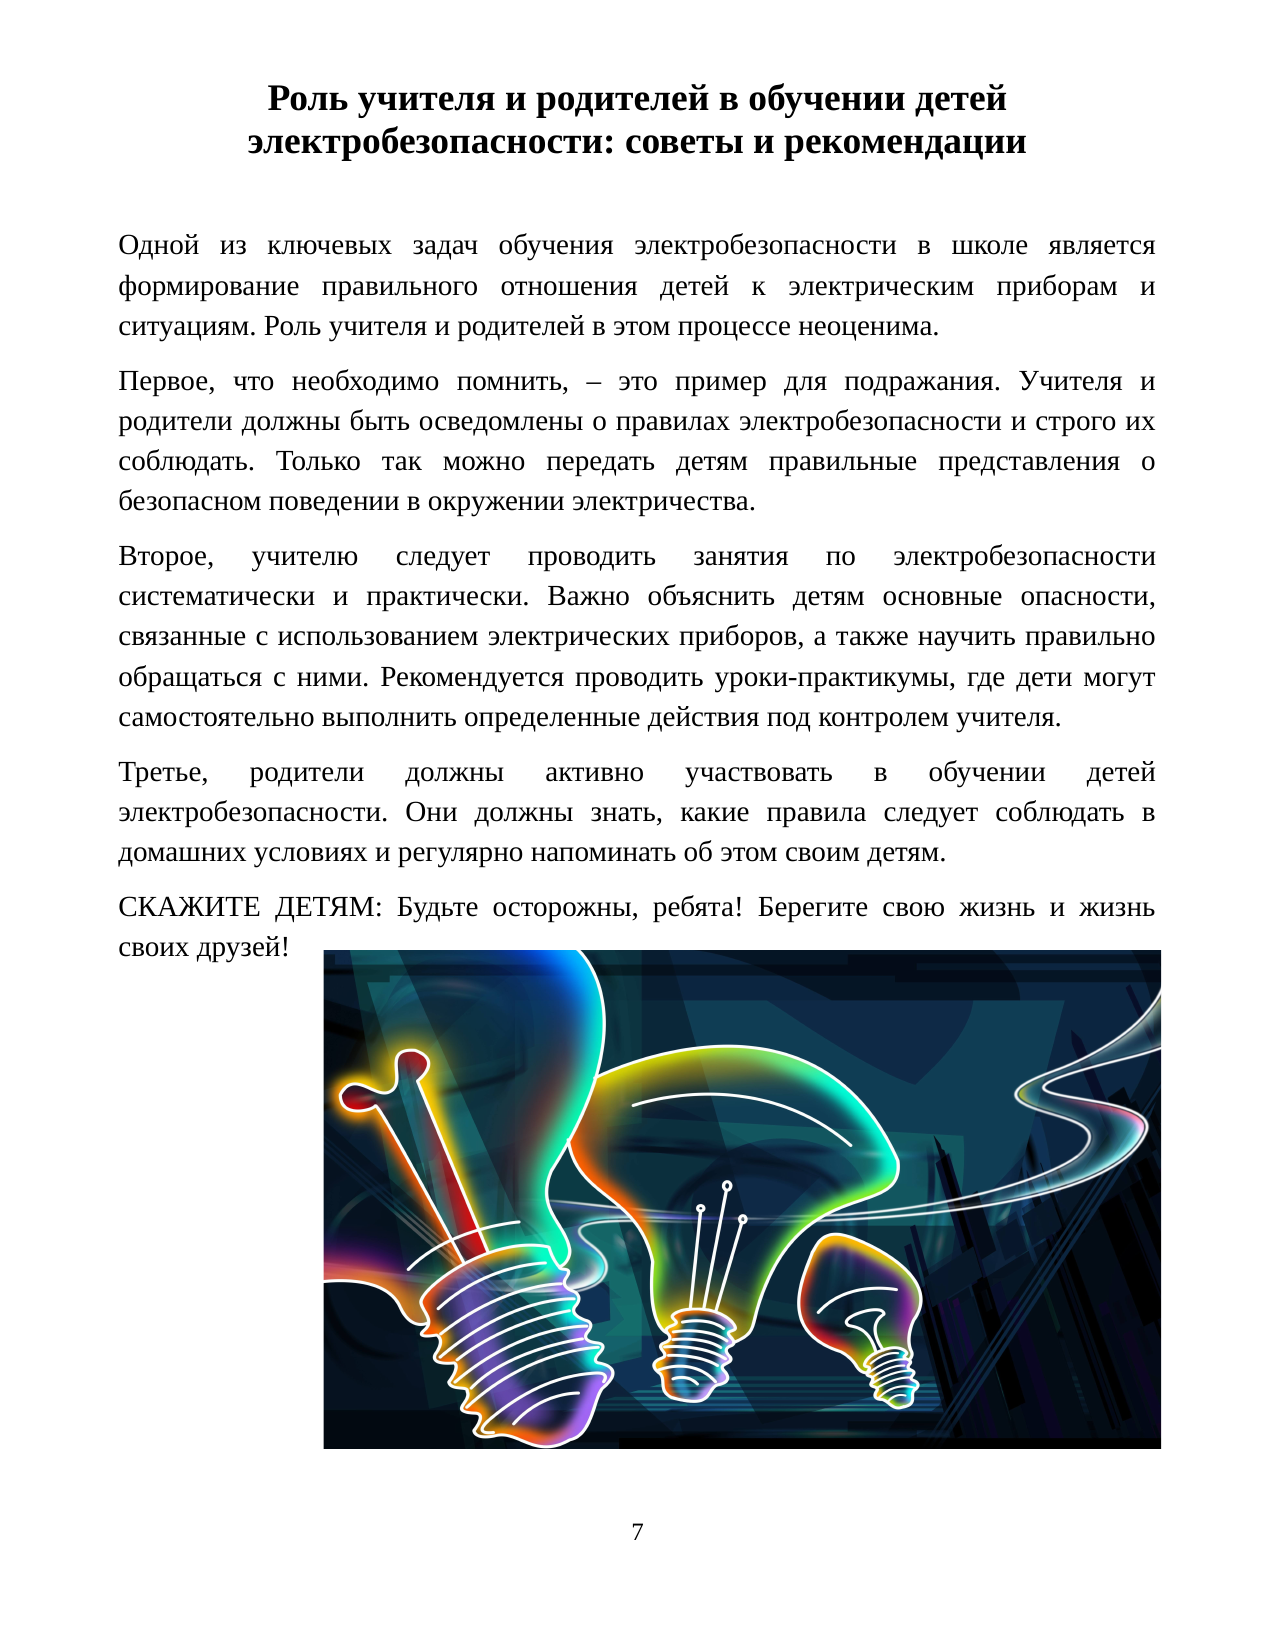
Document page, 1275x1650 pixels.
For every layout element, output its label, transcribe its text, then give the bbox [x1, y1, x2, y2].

subtitle Роль учителя и родителей в обучении детей электробезопасности: советы и рекомендации [118, 75, 1157, 161]
text Первое, что необходимо помнить, – это пример для подражания. Учителя и родители должны быть осведомлены о правилах электробезопасности и строго их соблюдать. Только так можно передать детям правильные представления о безопасном поведении в окружении электричества. [118, 363, 1157, 517]
text Одной из ключевых задач обучения электробезопасности в школе является формирование правильного отношения детей к электрическим приборам и ситуациям. Роль учителя и родителей в этом процессе неоценима. [118, 227, 1157, 341]
text Второе, учителю следует проводить занятия по электробезопасности систематически и практически. Важно объяснить детям основные опасности, связанные с использованием электрических приборов, а также научить правильно обращаться с ними. Рекомендуется проводить уроки-практикумы, где дети могут самостоятельно выполнить определенные действия под контролем учителя. [118, 538, 1157, 732]
text Третье, родители должны активно участвовать в обучении детей электробезопасности. Они должны знать, какие правила следует соблюдать в домашних условиях и регулярно напоминать об этом своим детям. [118, 754, 1157, 868]
text СКАЖИТЕ ДЕТЯМ: Будьте осторожны, ребята! Берегите свою жизнь и жизнь своих друзей! [118, 889, 1157, 963]
